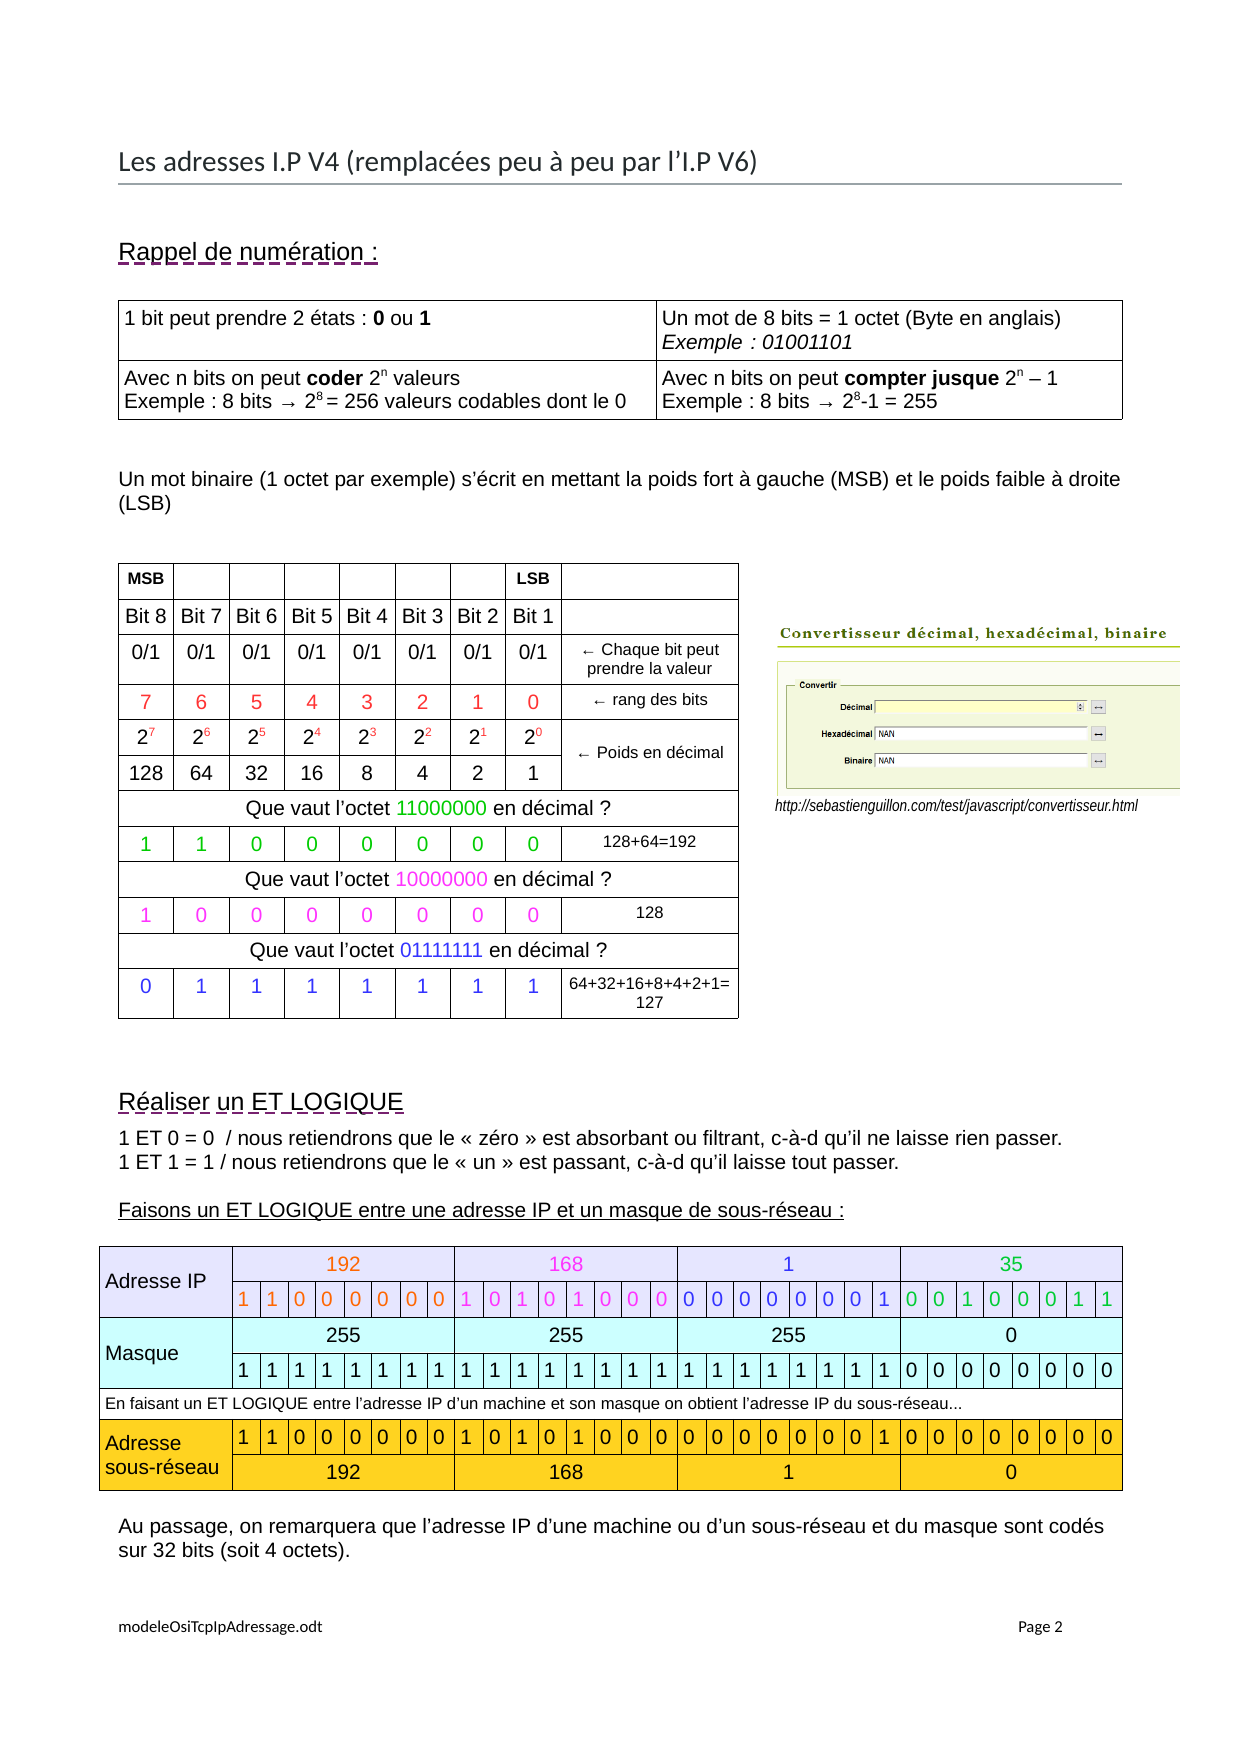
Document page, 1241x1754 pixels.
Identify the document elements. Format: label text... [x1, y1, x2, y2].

table_cell 0 [734, 1420, 760, 1454]
table_cell 22 [396, 720, 450, 755]
table_cell 0 [790, 1420, 816, 1454]
table_cell 0 [595, 1420, 621, 1454]
table_cell 0 [957, 1420, 983, 1454]
table_cell 0 [396, 898, 450, 932]
table_cell 1 [622, 1354, 650, 1388]
table_cell 0 [928, 1420, 956, 1454]
table_cell ← Poids en décimal [562, 720, 738, 790]
table_cell 0 [761, 1282, 789, 1317]
table_cell 0 [451, 898, 505, 932]
table_cell 0 [372, 1420, 400, 1454]
table_header [562, 564, 738, 598]
table_cell 0 [230, 827, 284, 861]
table_cell Que vaut l’octet 11000000 en décimal ? [119, 791, 738, 826]
table_cell 0 [539, 1282, 566, 1317]
table_cell 0/1 [506, 635, 561, 684]
table_cell 1 [790, 1354, 816, 1388]
table_cell 0 [845, 1420, 872, 1454]
table_cell 0 [901, 1354, 927, 1388]
table_cell 0 [396, 827, 450, 861]
table_cell 1 [401, 1354, 427, 1388]
table_cell 1 [651, 1354, 677, 1388]
table_cell 0 [957, 1354, 983, 1388]
table_cell 1 [511, 1282, 538, 1317]
table_cell 0 [340, 827, 395, 861]
text Faisons un ET LOGIQUE entre une adresse IP et un masque de sous-réseau : [118, 1198, 1122, 1222]
table_cell 1 [873, 1282, 900, 1317]
table_cell 1 [957, 1282, 983, 1317]
table_cell Bit 1 [506, 600, 561, 634]
table_cell En faisant un ET LOGIQUE entre l’adresse IP d’un machine et son masque on obtient l’adresse IP du sous-réseau... [100, 1389, 1122, 1419]
table_cell 1 [233, 1354, 260, 1388]
table_cell 0 [428, 1282, 454, 1317]
table_cell 0 [1040, 1354, 1066, 1388]
table_header LSB [506, 564, 561, 598]
table_cell 32 [230, 756, 284, 790]
table_cell 1 [761, 1354, 789, 1388]
table_cell 0 [316, 1420, 344, 1454]
table_header [174, 564, 229, 598]
table_cell 0 [401, 1420, 427, 1454]
table_cell [562, 600, 738, 634]
table_cell 0 [428, 1420, 454, 1454]
table_cell 23 [340, 720, 395, 755]
table_cell 64+32+16+8+4+2+1=127 [562, 969, 738, 1018]
table_header 35 [901, 1247, 1122, 1281]
table_cell 0 [1040, 1420, 1066, 1454]
text 1 ET 1 = 1 / nous retiendrons que le « un » est passant, c-à-d qu’il laisse tout passer. [118, 1150, 1122, 1174]
table_cell 1 [845, 1354, 872, 1388]
table_cell 0 [506, 898, 561, 932]
subtitle Les adresses I.P V4 (remplacées peu à peu par l’I.P V6) [118, 143, 1122, 183]
table_cell 0 [289, 1282, 315, 1317]
table_cell 0 [901, 1282, 927, 1317]
table_cell 0 [790, 1282, 816, 1317]
table_cell 128 [562, 898, 738, 932]
table_cell 1 [261, 1420, 288, 1454]
picture [775, 622, 1180, 796]
table_cell 1 [707, 1354, 733, 1388]
table_cell 7 [119, 685, 173, 719]
table_cell 1 [511, 1420, 538, 1454]
table_cell Bit 4 [340, 600, 395, 634]
table_cell 0 [678, 1420, 706, 1454]
table_cell Avec n bits on peut coder 2n valeurs Exemple : 8 bits → 28 = 256 valeurs codables dont le 0 [119, 361, 656, 419]
table_cell 1 [734, 1354, 760, 1388]
table_cell 0 [372, 1282, 400, 1317]
table_cell 5 [230, 685, 284, 719]
table_cell Bit 8 [775, 796, 1180, 815]
table_cell 4 [285, 685, 339, 719]
table_cell 0 [174, 898, 229, 932]
table_header Adresse IP [100, 1247, 232, 1317]
table_cell 0 [901, 1420, 927, 1454]
table_header 1 [678, 1247, 900, 1281]
table_cell 0 [928, 1282, 956, 1317]
table_cell 0 [345, 1420, 371, 1454]
table_cell 2 [451, 756, 505, 790]
table_cell 1 [484, 1354, 510, 1388]
table_cell 1 [873, 1420, 900, 1454]
table_cell 255 [678, 1318, 900, 1352]
table_cell 26 [174, 720, 229, 755]
table_cell 0 [761, 1420, 789, 1454]
table_cell 0/1 [119, 635, 173, 684]
table_cell 255 [455, 1318, 677, 1352]
table_cell Bit 8 [119, 600, 173, 634]
table_cell 1 [396, 969, 450, 1018]
table_cell 0 [1013, 1282, 1039, 1317]
table_cell 0 [817, 1420, 844, 1454]
table_header 1 bit peut prendre 2 états : 0 ou 1 [119, 301, 656, 359]
table_cell 1 [873, 1354, 900, 1388]
table_cell 0 [289, 1420, 315, 1454]
table_cell Bit 8 [775, 610, 1180, 622]
table_cell Bit 2 [451, 600, 505, 634]
table_cell 0 [817, 1282, 844, 1317]
text Un mot binaire (1 octet par exemple) s’écrit en mettant la poids fort à gauche (MSB) et le poids faible à droite (LSB) [118, 467, 1122, 515]
table_cell Avec n bits on peut compter jusque 2n – 1 Exemple : 8 bits → 28-1 = 255 [657, 361, 1122, 419]
table_cell 0 [707, 1282, 733, 1317]
table_cell 1 [345, 1354, 371, 1388]
table_cell Que vaut l’octet 01111111 en décimal ? [119, 934, 738, 968]
subtitle Rappel de numération : [118, 237, 1122, 266]
table_cell 1 [455, 1420, 483, 1454]
table_cell 20 [506, 720, 561, 755]
table_cell 1 [289, 1354, 315, 1388]
table_cell 1 [506, 756, 561, 790]
table_cell 24 [285, 720, 339, 755]
table_cell 1 [316, 1354, 344, 1388]
table_cell 0 [539, 1420, 566, 1454]
table_cell 1 [678, 1455, 900, 1490]
table_cell 0/1 [396, 635, 450, 684]
table_cell 0 [1096, 1420, 1122, 1454]
table_cell 0 [1067, 1354, 1095, 1388]
table_cell 168 [455, 1455, 677, 1490]
table_cell 0 [1013, 1420, 1039, 1454]
table_cell 0 [285, 898, 339, 932]
table_cell 1 [451, 685, 505, 719]
table_header [451, 564, 505, 598]
table_cell 1 [230, 969, 284, 1018]
table_cell 0 [506, 827, 561, 861]
table_cell 64 [174, 756, 229, 790]
table_cell 25 [230, 720, 284, 755]
table_cell 192 [233, 1455, 454, 1490]
table_cell 0 [285, 827, 339, 861]
table_cell Bit 3 [396, 600, 450, 634]
table_header [230, 564, 284, 598]
table_header Un mot de 8 bits = 1 octet (Byte en anglais) Exemple : 01001101 [657, 301, 1122, 359]
table_cell 0 [316, 1282, 344, 1317]
table_cell 1 [1096, 1282, 1122, 1317]
table_cell 1 [567, 1282, 594, 1317]
table_cell 0 [1013, 1354, 1039, 1388]
table_cell 255 [233, 1318, 454, 1352]
table_cell 6 [174, 685, 229, 719]
table_cell 0/1 [174, 635, 229, 684]
table_cell 0/1 [285, 635, 339, 684]
table_cell 1 [233, 1282, 260, 1317]
table_cell 0 [622, 1282, 650, 1317]
table_cell 1 [539, 1354, 566, 1388]
table_cell 1 [455, 1354, 483, 1388]
table_cell 0 [484, 1420, 510, 1454]
table_cell Masque [100, 1318, 232, 1388]
table_cell 1 [340, 969, 395, 1018]
table_cell Adresse sous-réseau [100, 1420, 232, 1490]
table_cell 0/1 [451, 635, 505, 684]
table_cell 0 [622, 1420, 650, 1454]
table_cell 3 [340, 685, 395, 719]
table_header MSB [119, 564, 173, 598]
table_cell 1 [506, 969, 561, 1018]
table_cell 1 [678, 1354, 706, 1388]
table_cell Que vaut l’octet 10000000 en décimal ? [119, 862, 738, 897]
table_cell 0 [901, 1455, 1122, 1490]
table_cell 0 [901, 1318, 1122, 1352]
table_cell ← Chaque bit peut prendre la valeur [562, 635, 738, 684]
table_cell 0 [230, 898, 284, 932]
table_cell 0/1 [340, 635, 395, 684]
subtitle Réaliser un ET LOGIQUE [118, 1087, 1122, 1116]
table_cell 0 [119, 969, 173, 1018]
table_cell 0 [845, 1282, 872, 1317]
table_cell 1 [451, 969, 505, 1018]
text 1 ET 0 = 0 / nous retiendrons que le « zéro » est absorbant ou filtrant, c-à-d qu’il ne laisse rien passer. [118, 1126, 1122, 1150]
table_cell 1 [174, 969, 229, 1018]
table_cell 0 [651, 1282, 677, 1317]
table_cell 0 [340, 898, 395, 932]
table_cell 1 [428, 1354, 454, 1388]
table_cell 0 [1040, 1282, 1066, 1317]
table_cell 1 [261, 1282, 288, 1317]
table_cell 1 [119, 898, 173, 932]
table_cell 0 [506, 685, 561, 719]
table_header 192 [233, 1247, 454, 1281]
table_cell 0 [1067, 1420, 1095, 1454]
table_header 168 [455, 1247, 677, 1281]
table_cell 0 [1096, 1354, 1122, 1388]
table_header [396, 564, 450, 598]
table_header [285, 564, 339, 598]
table_cell 0 [928, 1354, 956, 1388]
table_cell 0 [678, 1282, 706, 1317]
table_cell 0 [651, 1420, 677, 1454]
table_cell 128+64=192 [562, 827, 738, 861]
table_cell 0 [345, 1282, 371, 1317]
table_cell 0 [707, 1420, 733, 1454]
table_cell 1 [285, 969, 339, 1018]
table_cell 1 [595, 1354, 621, 1388]
table_cell 0 [401, 1282, 427, 1317]
table_cell 0 [984, 1420, 1012, 1454]
table_cell 0 [734, 1282, 760, 1317]
table_cell 0 [451, 827, 505, 861]
table_cell 128 [119, 756, 173, 790]
table_cell 1 [261, 1354, 288, 1388]
table_cell 16 [285, 756, 339, 790]
table_cell 1 [511, 1354, 538, 1388]
table_cell 1 [567, 1420, 594, 1454]
table_cell 27 [119, 720, 173, 755]
table_cell 1 [455, 1282, 483, 1317]
table_cell 1 [1067, 1282, 1095, 1317]
table_cell Bit 5 [285, 600, 339, 634]
table_cell 1 [233, 1420, 260, 1454]
table_cell 0 [984, 1354, 1012, 1388]
table_header [340, 564, 395, 598]
table_cell Bit 7 [174, 600, 229, 634]
table_cell 1 [372, 1354, 400, 1388]
table_cell 0 [984, 1282, 1012, 1317]
table_cell 1 [174, 827, 229, 861]
table_cell Bit 6 [230, 600, 284, 634]
table_cell 1 [817, 1354, 844, 1388]
table_cell ← rang des bits [562, 685, 738, 719]
text Au passage, on remarquera que l’adresse IP d’une machine ou d’un sous-réseau et du masque sont codés sur 32 bits (soit 4 octets). [118, 1514, 1122, 1562]
table_cell 21 [451, 720, 505, 755]
table_cell 0 [484, 1282, 510, 1317]
table_cell 8 [340, 756, 395, 790]
table_cell 4 [396, 756, 450, 790]
table_cell 2 [396, 685, 450, 719]
table_cell 1 [119, 827, 173, 861]
table_cell 0 [595, 1282, 621, 1317]
table_cell 1 [567, 1354, 594, 1388]
table_cell 0/1 [230, 635, 284, 684]
